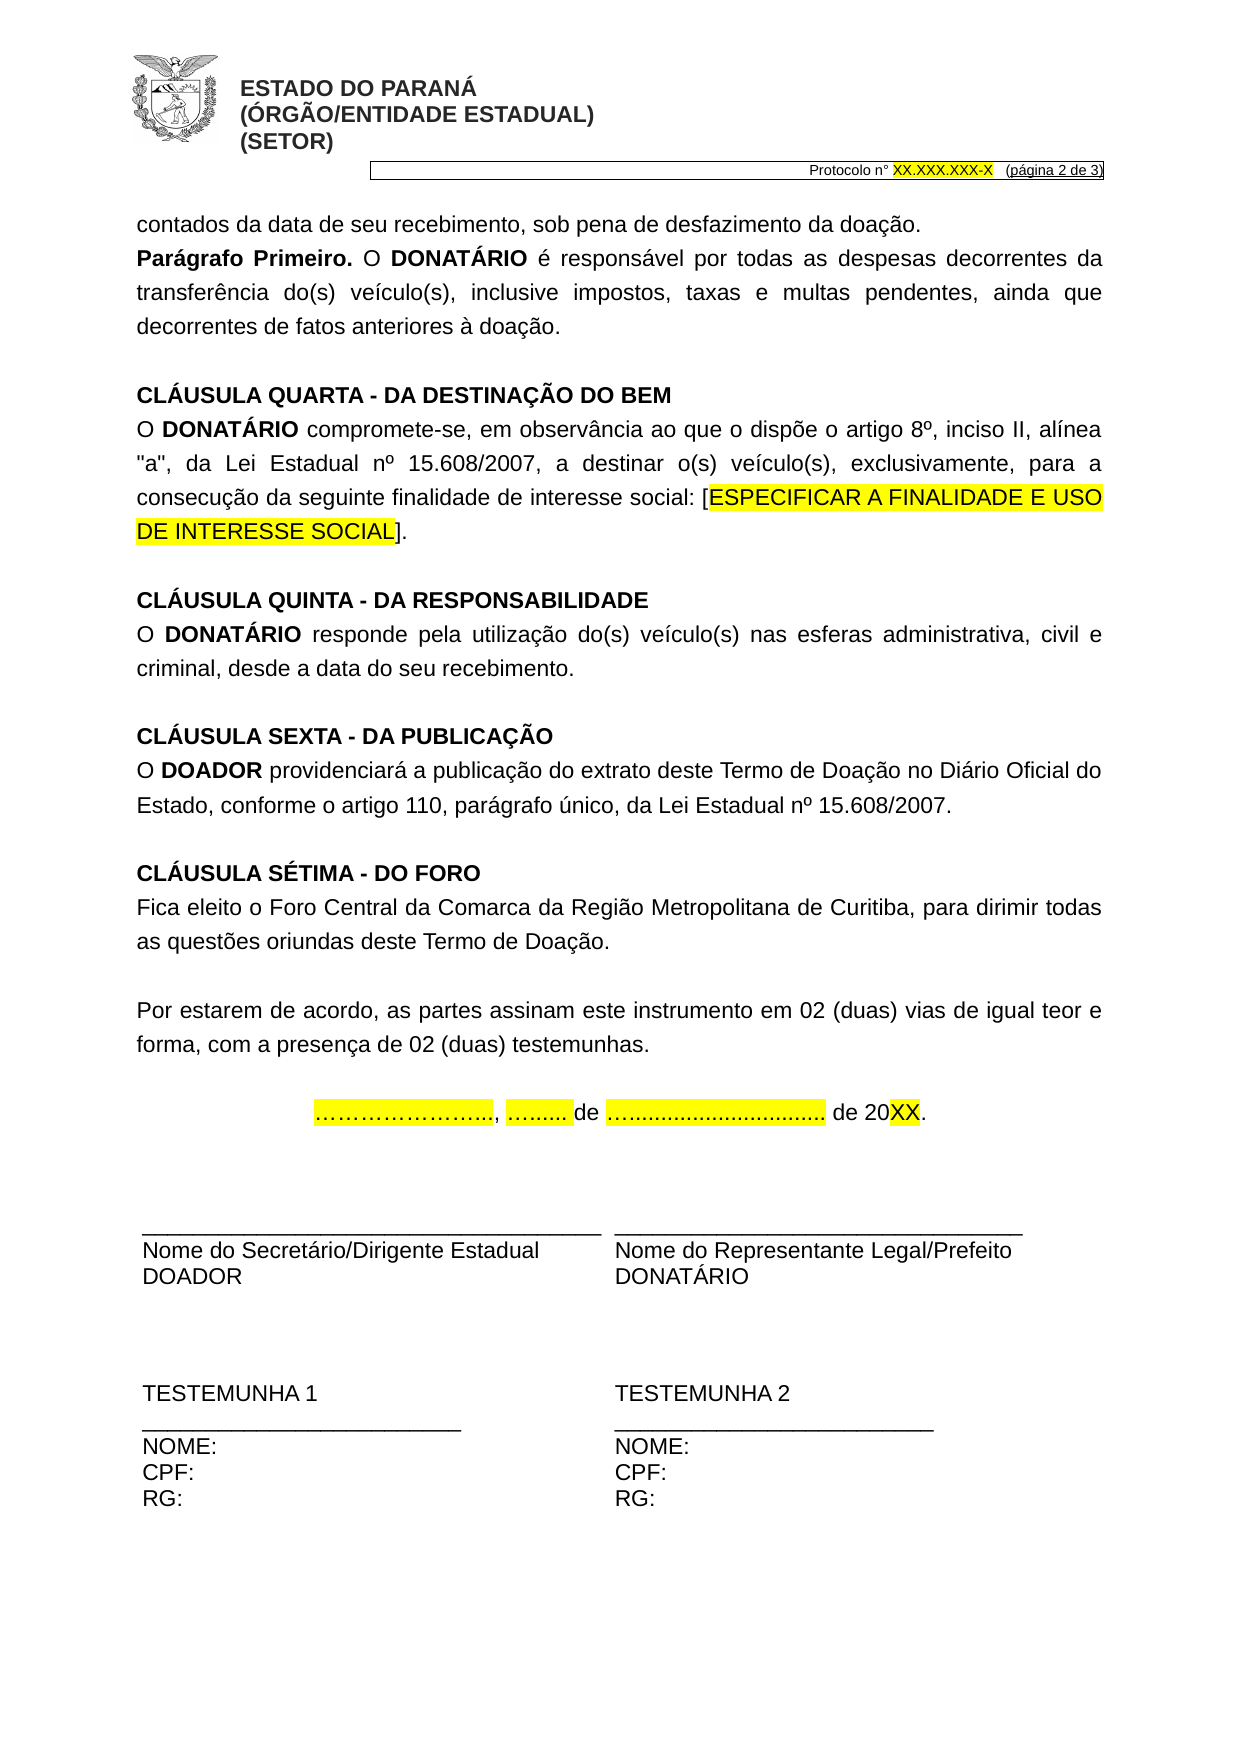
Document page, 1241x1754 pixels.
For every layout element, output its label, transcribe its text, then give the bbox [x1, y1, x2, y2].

text CLÁUSULA SÉTIMA - DO FORO [136, 860, 1103, 886]
text CLÁUSULA SEXTA - DA PUBLICAÇÃO [136, 723, 1103, 750]
text Por estarem de acordo, as partes assinam este instrumento em 02 (duas) vias de igual teor e forma, com a presença de 02 (duas) testemunhas. [136, 997, 1103, 1057]
text O DONATÁRIO responde pela utilização do(s) veículo(s) nas esferas administrativa, civil e criminal, desde a data do seu recebimento. [136, 621, 1103, 681]
text CLÁUSULA QUARTA - DA DESTINAÇÃO DO BEM [136, 382, 1103, 408]
table_header ____________________________________ Nome do Secretário/Dirigente Estadual DOADOR [136, 1205, 609, 1295]
text O DOADOR providenciará a publicação do extrato deste Termo de Doação no Diário Oficial do Estado, conforme o artigo 110, parágrafo único, da Lei Estadual nº 15.608/2007. [136, 757, 1103, 818]
text …………………..., …...... de …............................... de 20XX. [136, 1099, 1104, 1126]
table_header TESTEMUNHA 1 _________________________ NOME: CPF: RG: [136, 1374, 609, 1517]
text Fica eleito o Foro Central da Comarca da Região Metropolitana de Curitiba, para dirimir todas as questões oriundas deste Termo de Doação. [136, 894, 1103, 955]
picture [131, 54, 220, 143]
table_header ________________________________ Nome do Representante Legal/Prefeito DONATÁRIO [609, 1205, 1081, 1295]
table_header TESTEMUNHA 2 _________________________ NOME: CPF: RG: [609, 1374, 1081, 1517]
text CLÁUSULA QUINTA - DA RESPONSABILIDADE [136, 587, 1103, 613]
text O DONATÁRIO compromete-se, em observância ao que o dispõe o artigo 8º, inciso II, alínea "a", da Lei Estadual nº 15.608/2007, a destinar o(s) veículo(s), exclusivamente, para a consecução da seguinte finalidade de interesse social: [ESPECIFICAR A FINALIDADE E USO DE INTERESSE SOCIAL]. [136, 416, 1103, 545]
text contados da data de seu recebimento, sob pena de desfazimento da doação. [136, 211, 1103, 237]
text Parágrafo Primeiro. O DONATÁRIO é responsável por todas as despesas decorrentes da transferência do(s) veículo(s), inclusive impostos, taxas e multas pendentes, ainda que decorrentes de fatos anteriores à doação. [136, 245, 1103, 340]
